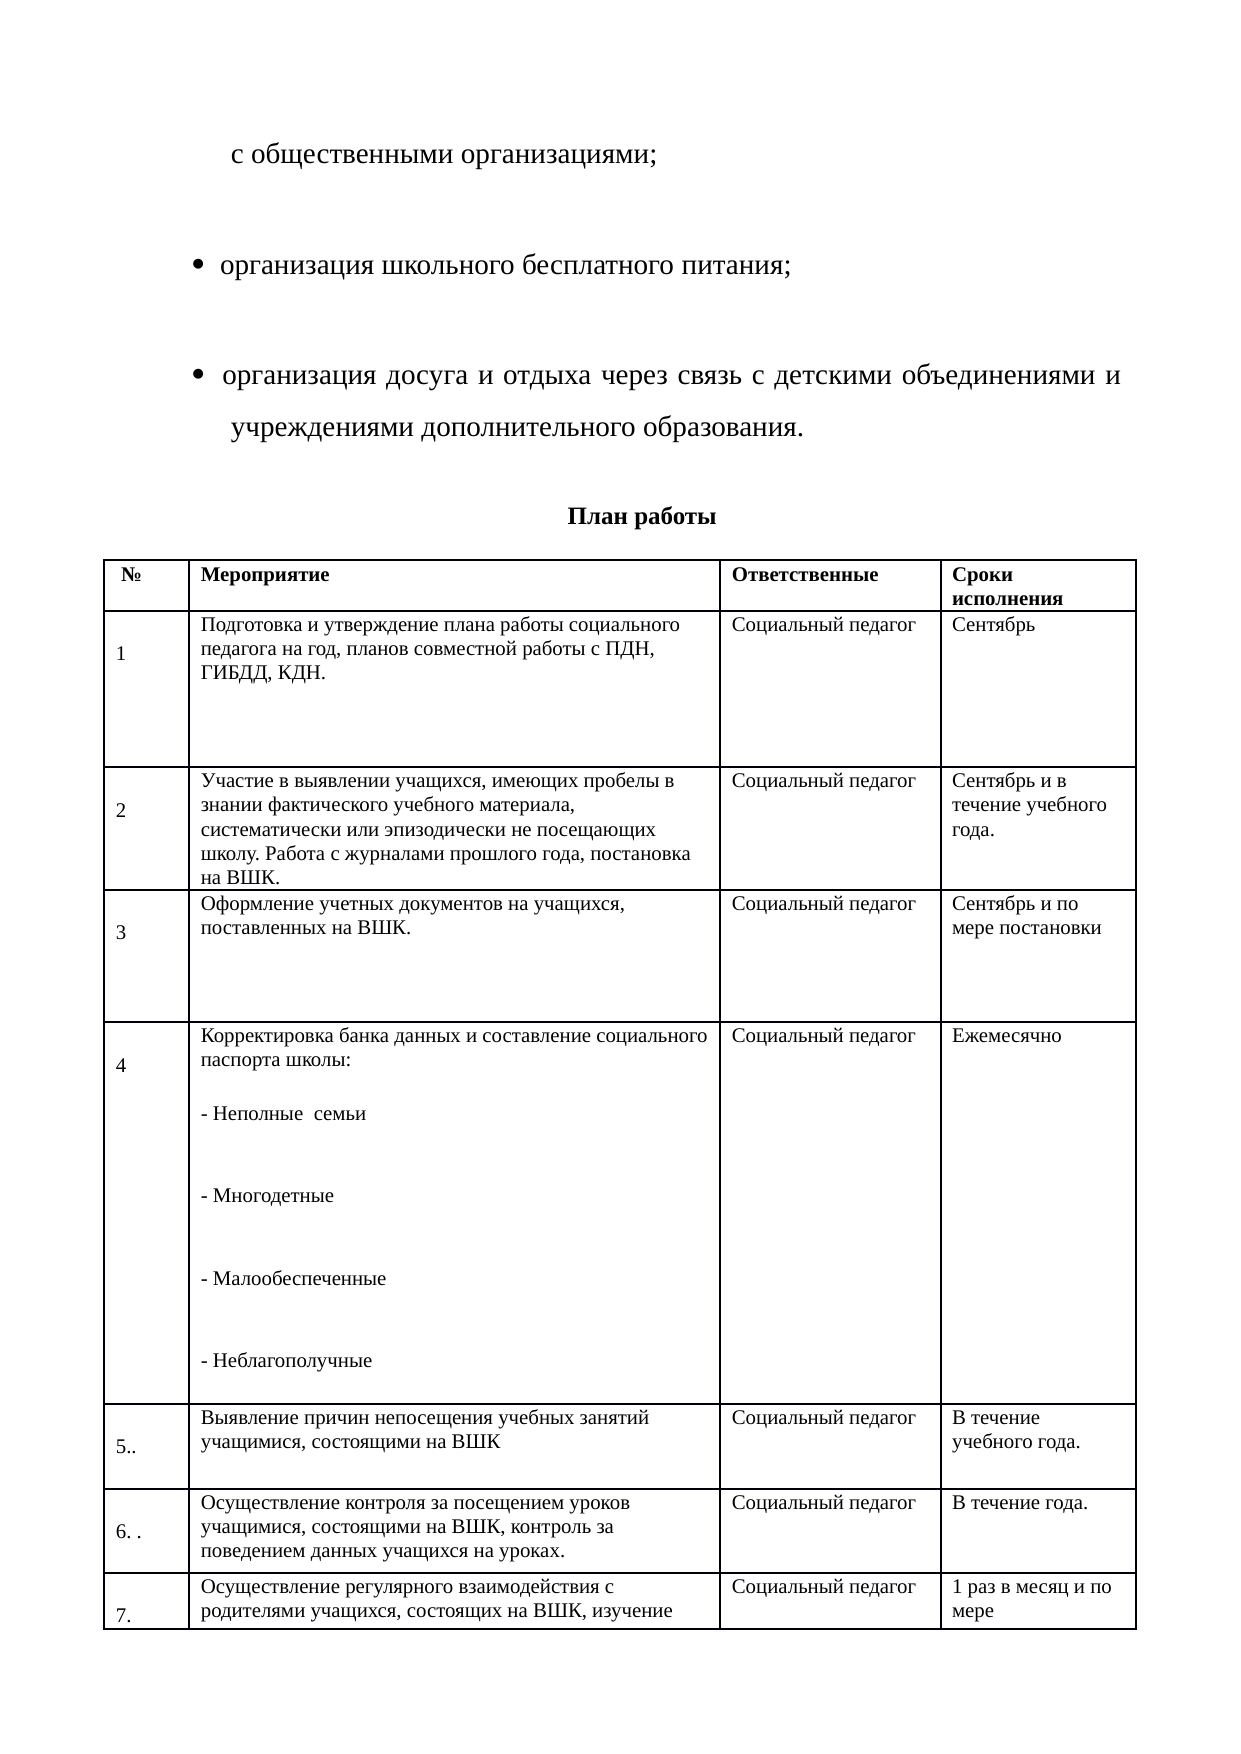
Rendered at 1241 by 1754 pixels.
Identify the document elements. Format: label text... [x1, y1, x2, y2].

table_cell Сентябрь и по мере постановки [942, 891, 1135, 1021]
table_cell 4 [105, 1023, 188, 1403]
text  организация школьного бесплатного питания; [193, 228, 1122, 281]
table_cell Подготовка и утверждение плана работы социального педагога на год, планов совместной работы с ПДН, ГИБДД, КДН. [190, 612, 719, 766]
table_cell 1 раз в месяц и по мере [942, 1574, 1135, 1627]
table_cell Осуществление контроля за посещением уроков учащимися, состоящими на ВШК, контроль за поведением данных учащихся на уроках. [190, 1490, 719, 1572]
table_cell Социальный педагог [721, 1023, 940, 1403]
text План работы [156, 501, 1122, 530]
table_cell Социальный педагог [721, 891, 940, 1021]
table_header Сроки исполнения [942, 561, 1135, 609]
table_cell Сентябрь [942, 612, 1135, 766]
table_cell Корректировка банка данных и составление социального паспорта школы: - Неполные семьи - Многодетные - Малообеспеченные - Неблагополучные [190, 1023, 719, 1403]
table_cell 2 [105, 768, 188, 889]
table_cell Ежемесячно [942, 1023, 1135, 1403]
table_cell В течение учебного года. [942, 1405, 1135, 1488]
table_cell Осуществление регулярного взаимодействия с родителями учащихся, состоящих на ВШК, изучение [190, 1574, 719, 1627]
table_header Ответственные [721, 561, 940, 609]
table_cell 3 [105, 891, 188, 1021]
table_cell В течение года. [942, 1490, 1135, 1572]
table_cell Социальный педагог [721, 1405, 940, 1488]
table_cell Выявление причин непосещения учебных занятий учащимися, состоящими на ВШК [190, 1405, 719, 1488]
table_header № [105, 561, 188, 609]
table_cell Социальный педагог [721, 612, 940, 766]
table_cell 5.. [105, 1405, 188, 1488]
table_cell 7. [105, 1574, 188, 1627]
table_cell Социальный педагог [721, 1574, 940, 1627]
table_header Мероприятие [190, 561, 719, 609]
table_cell Социальный педагог [721, 768, 940, 889]
table_cell Участие в выявлении учащихся, имеющих пробелы в знании фактического учебного материала, систематически или эпизодически не посещающих школу. Работа с журналами прошлого года, постановка на ВШК. [190, 768, 719, 889]
table_cell Сентябрь и в течение учебного года. [942, 768, 1135, 889]
text с общественными организациями; [193, 118, 1122, 170]
table_cell 1 [105, 612, 188, 766]
table_cell Оформление учетных документов на учащихся, поставленных на ВШК. [190, 891, 719, 1021]
table_cell 6. . [105, 1490, 188, 1572]
table_cell Социальный педагог [721, 1490, 940, 1572]
text  организация досуга и отдыха через связь с детскими объединениями и учреждениями дополнительного образования. [193, 339, 1122, 443]
